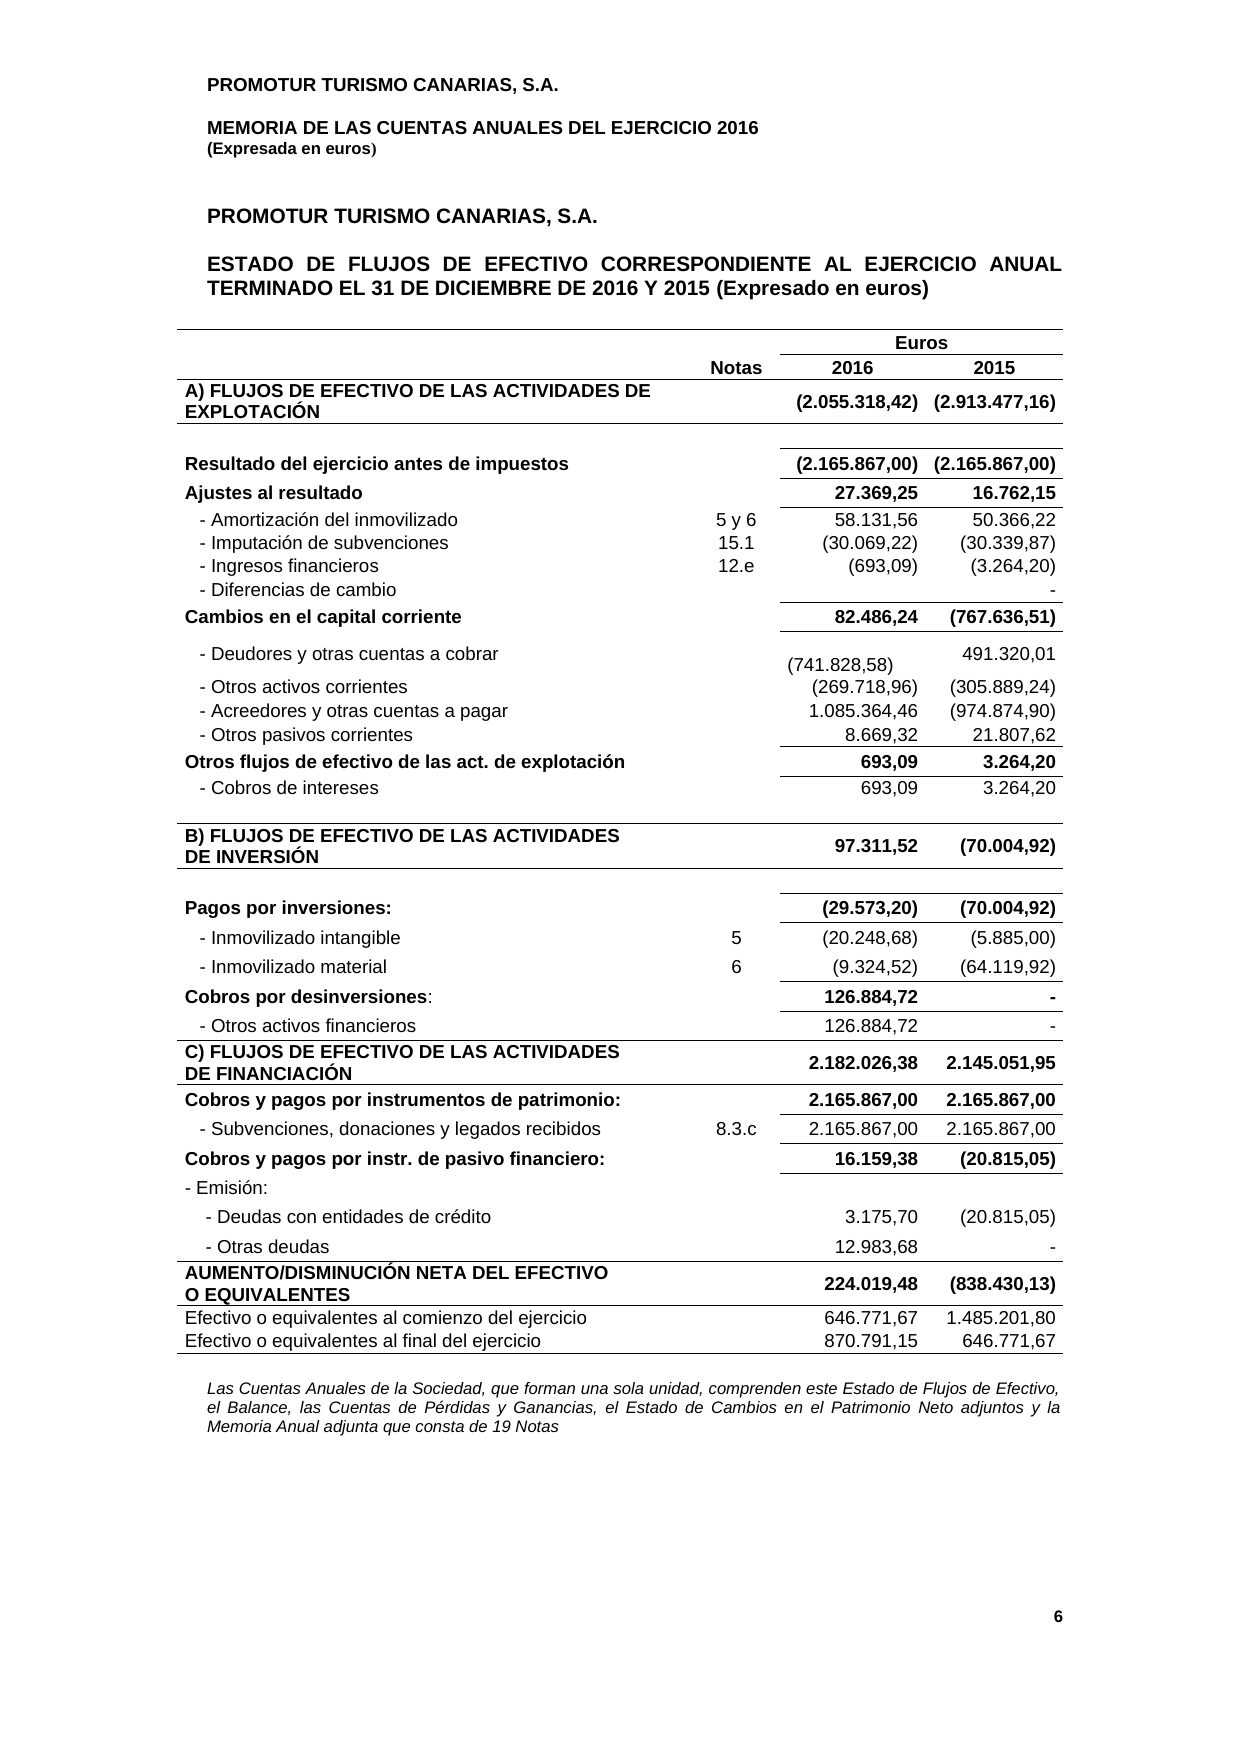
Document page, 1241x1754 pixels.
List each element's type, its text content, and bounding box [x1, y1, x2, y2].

table_cell - Inmovilizado intangible [177, 922, 692, 952]
table_cell (741.828,58) [780, 632, 925, 675]
table_cell (9.324,52) [780, 952, 925, 981]
table_cell 224.019,48 [780, 1262, 925, 1305]
table_cell 82.486,24 [780, 603, 925, 631]
table_cell 2015 [925, 355, 1063, 379]
table_cell [693, 723, 780, 746]
table_cell (974.874,90) [925, 699, 1063, 722]
table_cell 646.771,67 [925, 1329, 1063, 1352]
table_cell [693, 578, 780, 602]
table_cell 491.320,01 [925, 632, 1063, 675]
table_cell [925, 424, 1063, 448]
table_cell [693, 1011, 780, 1040]
table_cell [177, 424, 692, 448]
table_cell [693, 1143, 780, 1173]
table_header [693, 330, 780, 354]
table_cell [693, 424, 780, 448]
table_cell 646.771,67 [780, 1306, 925, 1329]
table_cell [693, 1329, 780, 1352]
table_cell 8.3.c [693, 1114, 780, 1143]
table_cell 870.791,15 [780, 1329, 925, 1352]
table_cell [693, 1202, 780, 1232]
table_cell - Otros pasivos corrientes [177, 723, 692, 746]
table_cell 1.085.364,46 [780, 699, 925, 722]
table_cell [693, 776, 780, 799]
table_cell (20.815,05) [925, 1202, 1063, 1232]
table_cell 2.165.867,00 [780, 1115, 925, 1143]
table_cell - Deudores y otras cuentas a cobrar [177, 631, 692, 675]
table_cell 3.175,70 [780, 1202, 925, 1232]
table_cell [693, 1085, 780, 1114]
table_cell [780, 424, 925, 448]
table_cell Cobros y pagos por instrumentos de patrimonio: [177, 1085, 692, 1114]
table_cell 2.165.867,00 [780, 1085, 925, 1114]
table_cell 50.366,22 [925, 508, 1063, 531]
table_cell (64.119,92) [925, 952, 1063, 981]
table_cell [693, 824, 780, 867]
table_cell 12.983,68 [780, 1232, 925, 1261]
table_cell (5.885,00) [925, 923, 1063, 952]
table_cell (2.913.477,16) [925, 380, 1063, 423]
table_cell (2.165.867,00) [925, 449, 1063, 477]
table_cell 126.884,72 [780, 1012, 925, 1040]
table_cell - Ingresos financieros [177, 554, 692, 578]
table_cell [693, 893, 780, 922]
table_cell (269.718,96) [780, 675, 925, 699]
table_cell [925, 799, 1063, 823]
table_cell Efectivo o equivalentes al comienzo del ejercicio [177, 1306, 692, 1329]
table_cell (70.004,92) [925, 824, 1063, 867]
table_cell A) FLUJOS DE EFECTIVO DE LAS ACTIVIDADES DE EXPLOTACIÓN [177, 380, 692, 423]
table_cell 97.311,52 [780, 824, 925, 867]
table_cell [780, 869, 925, 893]
table_cell - Cobros de intereses [177, 776, 692, 799]
table_cell (20.815,05) [925, 1144, 1063, 1173]
table_cell (693,09) [780, 554, 925, 578]
table_cell 16.762,15 [925, 479, 1063, 507]
table_cell - Acreedores y otras cuentas a pagar [177, 699, 692, 722]
table_cell - Otras deudas [177, 1232, 692, 1261]
table_cell 6 [693, 952, 780, 981]
table_cell Otros flujos de efectivo de las act. de explotación [177, 746, 692, 776]
table_cell Cobros por desinversiones: [177, 981, 692, 1011]
table_cell [925, 1174, 1063, 1202]
table_cell Ajustes al resultado [177, 478, 692, 507]
table_cell (767.636,51) [925, 603, 1063, 631]
table_cell [693, 799, 780, 823]
table_cell 1.485.201,80 [925, 1306, 1063, 1329]
table_cell B) FLUJOS DE EFECTIVO DE LAS ACTIVIDADES DE INVERSIÓN [177, 824, 692, 867]
table_cell - [925, 578, 1063, 602]
table_cell - [925, 1012, 1063, 1040]
table_cell 2.182.026,38 [780, 1041, 925, 1084]
table_cell (29.573,20) [780, 894, 925, 922]
table_cell [780, 1174, 925, 1202]
table_cell AUMENTO/DISMINUCIÓN NETA DEL EFECTIVO O EQUIVALENTES [177, 1262, 692, 1305]
table_cell (838.430,13) [925, 1262, 1063, 1305]
table_cell Notas [693, 354, 780, 379]
subtitle Las Cuentas Anuales de la Sociedad, que forman una sola unidad, comprenden este Estado de Flujos de Efectivo, el Balance, las Cuentas de Pérdidas y Ganancias, el Estado de Cambios en el Patrimonio Neto adjuntos y la Memoria Anual adjunta que consta de 19 Notas [207, 1379, 1063, 1436]
table_cell - [925, 1232, 1063, 1261]
table_cell 3.264,20 [925, 747, 1063, 776]
table_cell [693, 602, 780, 631]
table_cell 16.159,38 [780, 1144, 925, 1173]
table_cell 2.145.051,95 [925, 1041, 1063, 1084]
table_cell - Imputación de subvenciones [177, 531, 692, 554]
table_cell (20.248,68) [780, 923, 925, 952]
table_cell Pagos por inversiones: [177, 893, 692, 922]
table_cell - [925, 982, 1063, 1011]
table_cell [177, 799, 692, 823]
table_cell [693, 1262, 780, 1305]
table_cell - Amortización del inmovilizado [177, 507, 692, 531]
table_cell [693, 1173, 780, 1202]
table_cell (2.055.318,42) [780, 380, 925, 423]
table_cell 8.669,32 [780, 723, 925, 746]
table_cell Cambios en el capital corriente [177, 602, 692, 631]
table_cell [693, 1041, 780, 1084]
table_cell - Diferencias de cambio [177, 578, 692, 602]
table_cell 21.807,62 [925, 723, 1063, 746]
table_header Euros [780, 330, 1063, 354]
table_cell C) FLUJOS DE EFECTIVO DE LAS ACTIVIDADES DE FINANCIACIÓN [177, 1041, 692, 1084]
table_cell [693, 478, 780, 507]
table_cell [693, 981, 780, 1011]
table_cell (305.889,24) [925, 675, 1063, 699]
table_cell [693, 699, 780, 722]
table_cell [693, 631, 780, 675]
table_cell [693, 746, 780, 776]
table_cell - Emisión: [177, 1173, 692, 1202]
table_cell Efectivo o equivalentes al final del ejercicio [177, 1329, 692, 1352]
table_cell (3.264,20) [925, 554, 1063, 578]
table_cell 5 y 6 [693, 507, 780, 531]
table_cell [693, 675, 780, 699]
table_cell 126.884,72 [780, 982, 925, 1011]
table_cell 693,09 [780, 747, 925, 776]
table_header [177, 330, 692, 354]
table_cell - Inmovilizado material [177, 952, 692, 981]
table_cell (70.004,92) [925, 894, 1063, 922]
table_cell 693,09 [780, 777, 925, 799]
table_cell 2016 [780, 355, 925, 379]
table_cell - Otros activos financieros [177, 1011, 692, 1040]
table_cell (30.069,22) [780, 531, 925, 554]
table_cell [780, 799, 925, 823]
table_cell Resultado del ejercicio antes de impuestos [177, 448, 692, 477]
table_cell 5 [693, 922, 780, 952]
text ESTADO DE FLUJOS DE EFECTIVO CORRESPONDIENTE AL EJERCICIO ANUAL TERMINADO EL 31 DE DICIEMBRE DE 2016 Y 2015 (Expresado en euros) [207, 252, 1063, 299]
table_cell 12.e [693, 554, 780, 578]
table_cell 2.165.867,00 [925, 1085, 1063, 1114]
table_cell 15.1 [693, 531, 780, 554]
table_cell - Subvenciones, donaciones y legados recibidos [177, 1114, 692, 1143]
table_cell [693, 1232, 780, 1261]
table_cell 2.165.867,00 [925, 1115, 1063, 1143]
table_cell 27.369,25 [780, 479, 925, 507]
table_cell 3.264,20 [925, 777, 1063, 799]
table_cell (2.165.867,00) [780, 449, 925, 477]
table_cell [693, 380, 780, 423]
table_cell 58.131,56 [780, 508, 925, 531]
text PROMOTUR TURISMO CANARIAS, S.A. [207, 204, 1063, 228]
table_cell [693, 1306, 780, 1329]
table_cell - Otros activos corrientes [177, 675, 692, 699]
table_cell [780, 578, 925, 602]
table_cell Cobros y pagos por instr. de pasivo financiero: [177, 1143, 692, 1173]
table_cell - Deudas con entidades de crédito [177, 1202, 692, 1232]
table_cell [693, 448, 780, 477]
table_cell (30.339,87) [925, 531, 1063, 554]
table_cell [925, 869, 1063, 893]
table_cell [177, 354, 692, 379]
table_cell [177, 869, 692, 893]
table_cell [693, 869, 780, 893]
